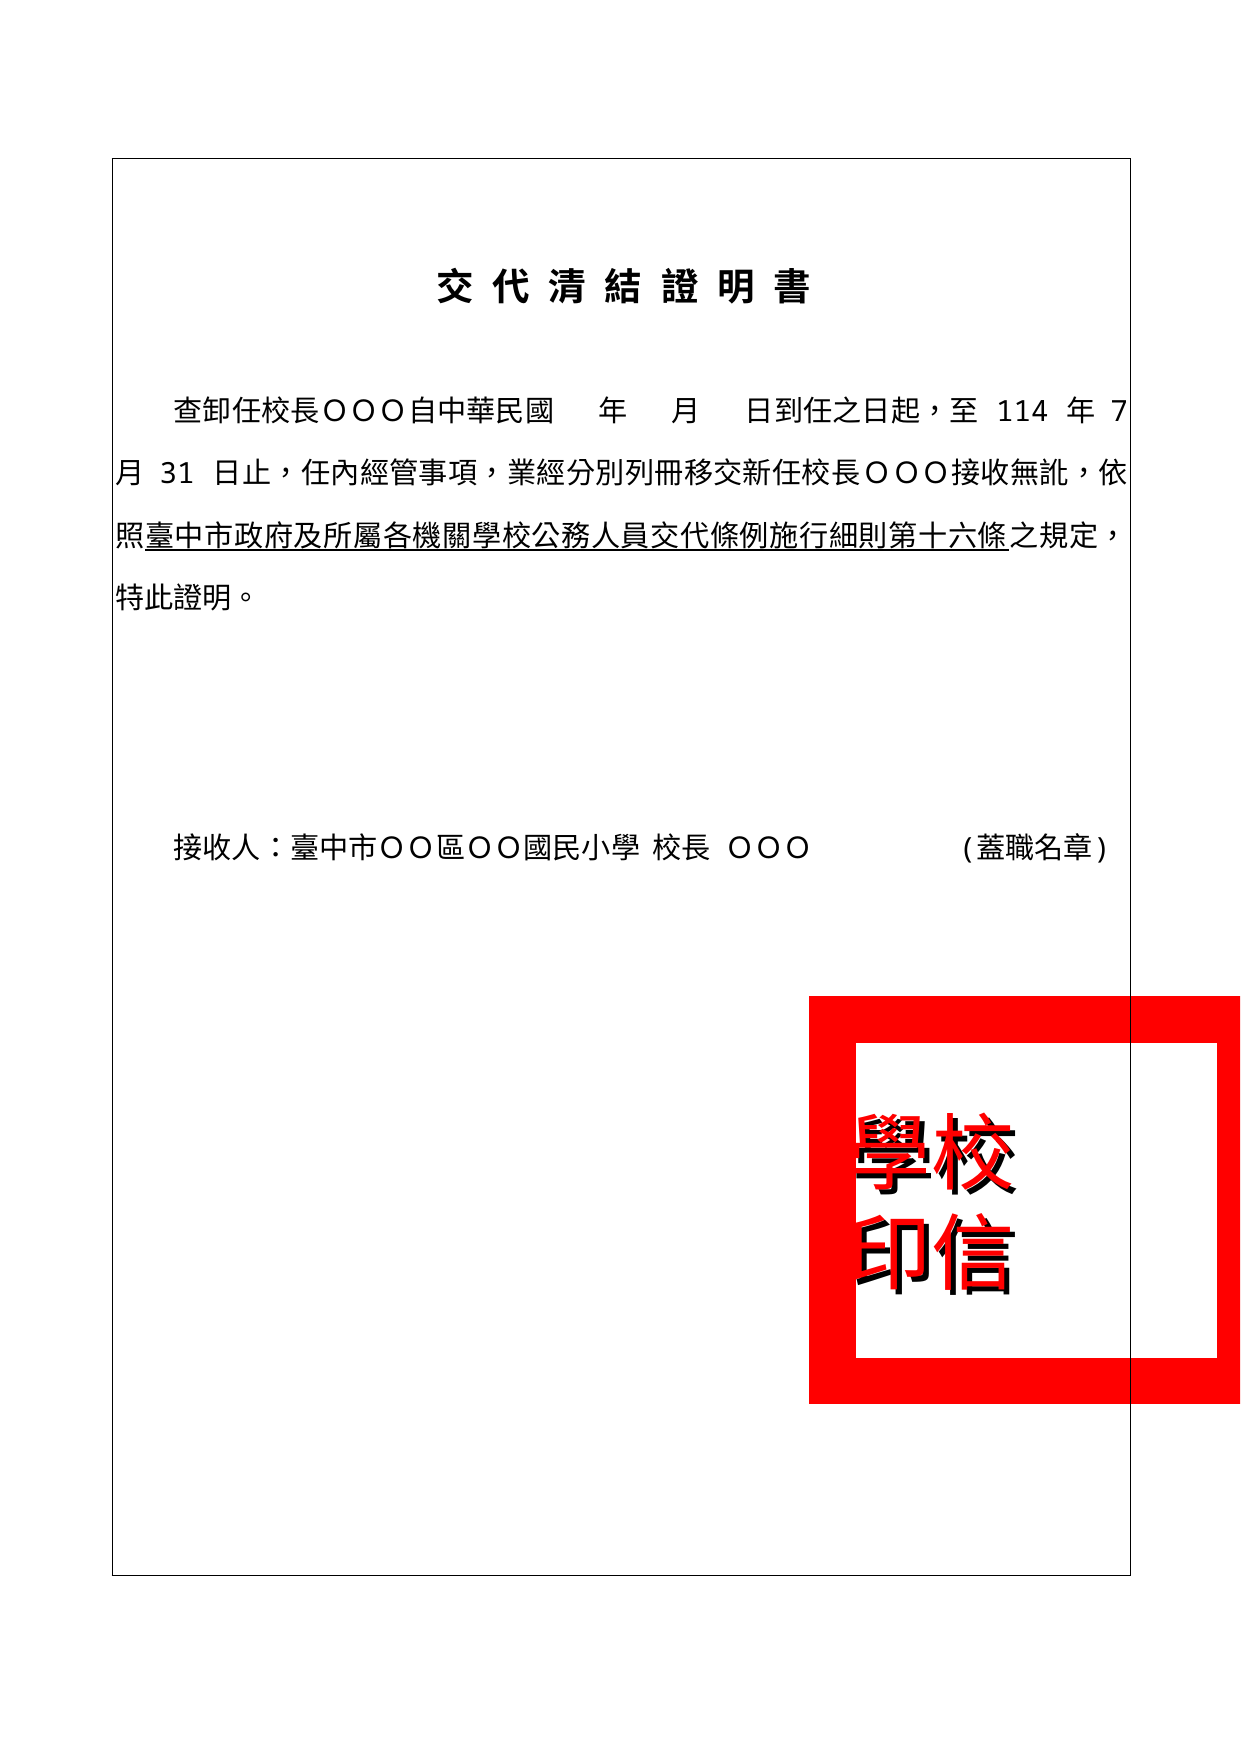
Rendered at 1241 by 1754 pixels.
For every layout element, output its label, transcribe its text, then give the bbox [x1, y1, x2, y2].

table_header 交 代 清 結 證 明 書 查卸任校長ＯＯＯ自中華民國 年 月 日到任之日起，至 114 年 7 月 31 日止，任內經管事項，業經分別列冊移交新任校長ＯＯＯ接收無訛，依照臺中市政府及所屬各機關學校公務人員交代條例施行細則第十六條之規定，特此證明。 接收人：臺中市ＯＯ區ＯＯ國民小學 校長 ＯＯＯ (蓋職名章) 中 華 民 國 114 年 8 月 1 日 [113, 159, 1130, 1575]
